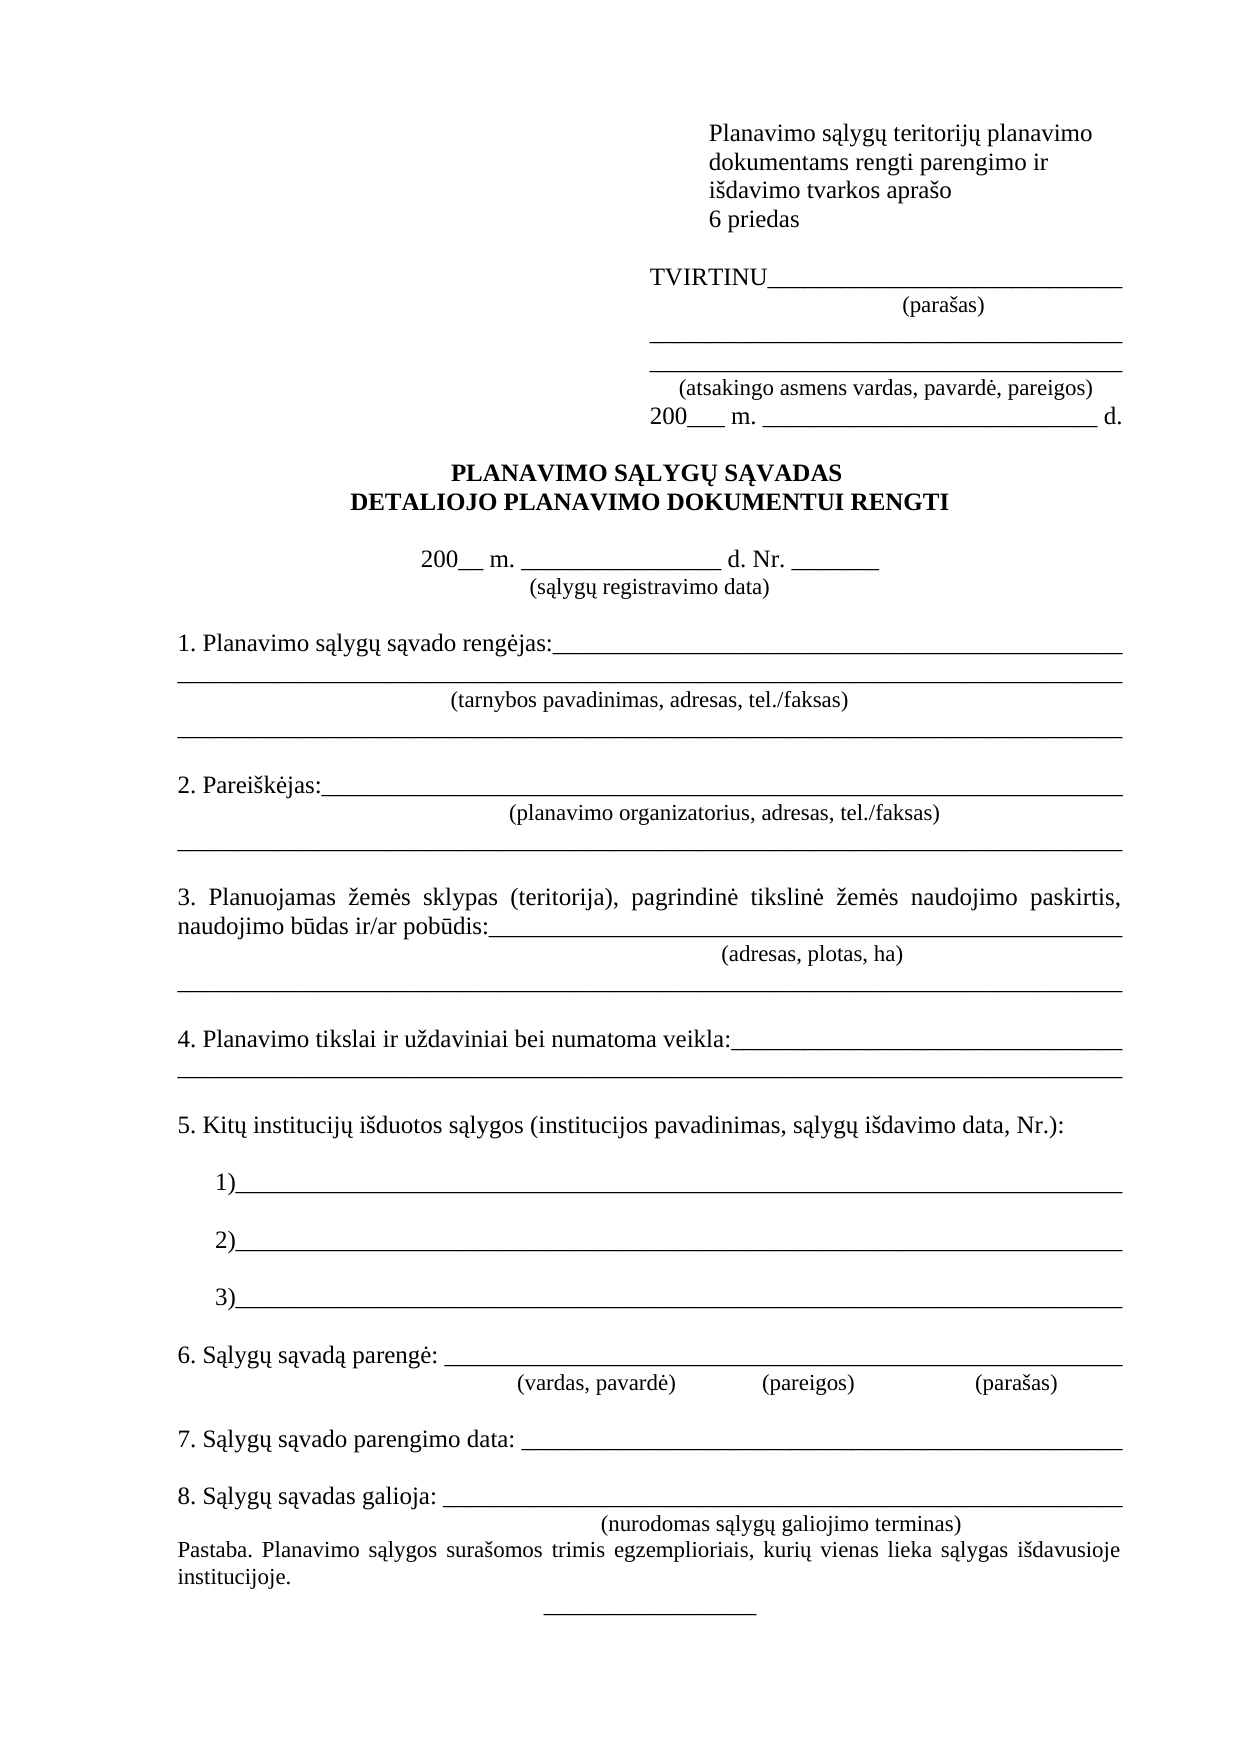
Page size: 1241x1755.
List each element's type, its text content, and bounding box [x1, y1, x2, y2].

text 3. Planuojamas žemės sklypas (teritorija), pagrindinė tikslinė žemės naudojimo paskirtis, naudojimo būdas ir/ar pobūdis: [177, 882, 1122, 940]
text (vardas, pavardė) (pareigos) (parašas) [452, 1369, 1122, 1395]
text dokumentams rengti parengimo ir [177, 147, 1122, 176]
text 5. Kitų institucijų išduotos sąlygos (institucijos pavadinimas, sąlygų išdavimo data, Nr.): [177, 1110, 1122, 1139]
text PLANAVIMO SĄLYGŲ SĄVADAS [177, 458, 1122, 487]
text 6 priedas [177, 204, 1122, 233]
text _ [177, 1052, 1122, 1077]
text DETALIOJO PLANAVIMO DOKUMENTUI RENGTI [177, 487, 1122, 516]
text 2. Pareiškėjas: [177, 770, 1122, 798]
text 6. Sąlygų sąvadą parengė: [177, 1340, 1122, 1369]
text Planavimo sąlygų teritorijų planavimo [709, 118, 1122, 147]
text (planavimo organizatorius, adresas, tel./faksas) [327, 798, 1122, 825]
text _ [177, 657, 1122, 682]
text 8. Sąlygų sąvadas galioja: [177, 1481, 1122, 1510]
text _ [177, 712, 1122, 737]
text _ [177, 825, 1122, 850]
text 1) [215, 1167, 1122, 1196]
text TVIRTINU [649, 262, 1122, 291]
text (atsakingo asmens vardas, pavardė, pareigos) [649, 374, 1122, 401]
text (adresas, plotas, ha) [502, 940, 1122, 966]
text _ [649, 346, 1122, 371]
text (parašas) [765, 291, 1122, 317]
text 1. Planavimo sąlygų sąvado rengėjas: [177, 628, 1122, 657]
text 2) [215, 1225, 1122, 1254]
text išdavimo tvarkos aprašo [177, 176, 1122, 204]
text 4. Planavimo tikslai ir uždaviniai bei numatoma veikla: [177, 1024, 1122, 1052]
text Pastaba. Planavimo sąlygos surašomos trimis egzemplioriais, kurių vienas lieka sąlygas išdavusioje institucijoje. [177, 1536, 1122, 1589]
text (sąlygų registravimo data) [177, 573, 1122, 600]
text 200__ m. ________________ d. Nr. _______ [177, 544, 1122, 573]
text (nurodomas sąlygų galiojimo terminas) [440, 1510, 1122, 1536]
text 7. Sąlygų sąvado parengimo data: [177, 1424, 1122, 1453]
text 3) [215, 1282, 1122, 1311]
text _________________ [177, 1589, 1122, 1618]
text (tarnybos pavadinimas, adresas, tel./faksas) [177, 686, 1122, 712]
text _ [177, 966, 1122, 991]
text _ [649, 317, 1122, 342]
text 200___ m. d. [649, 401, 1122, 429]
